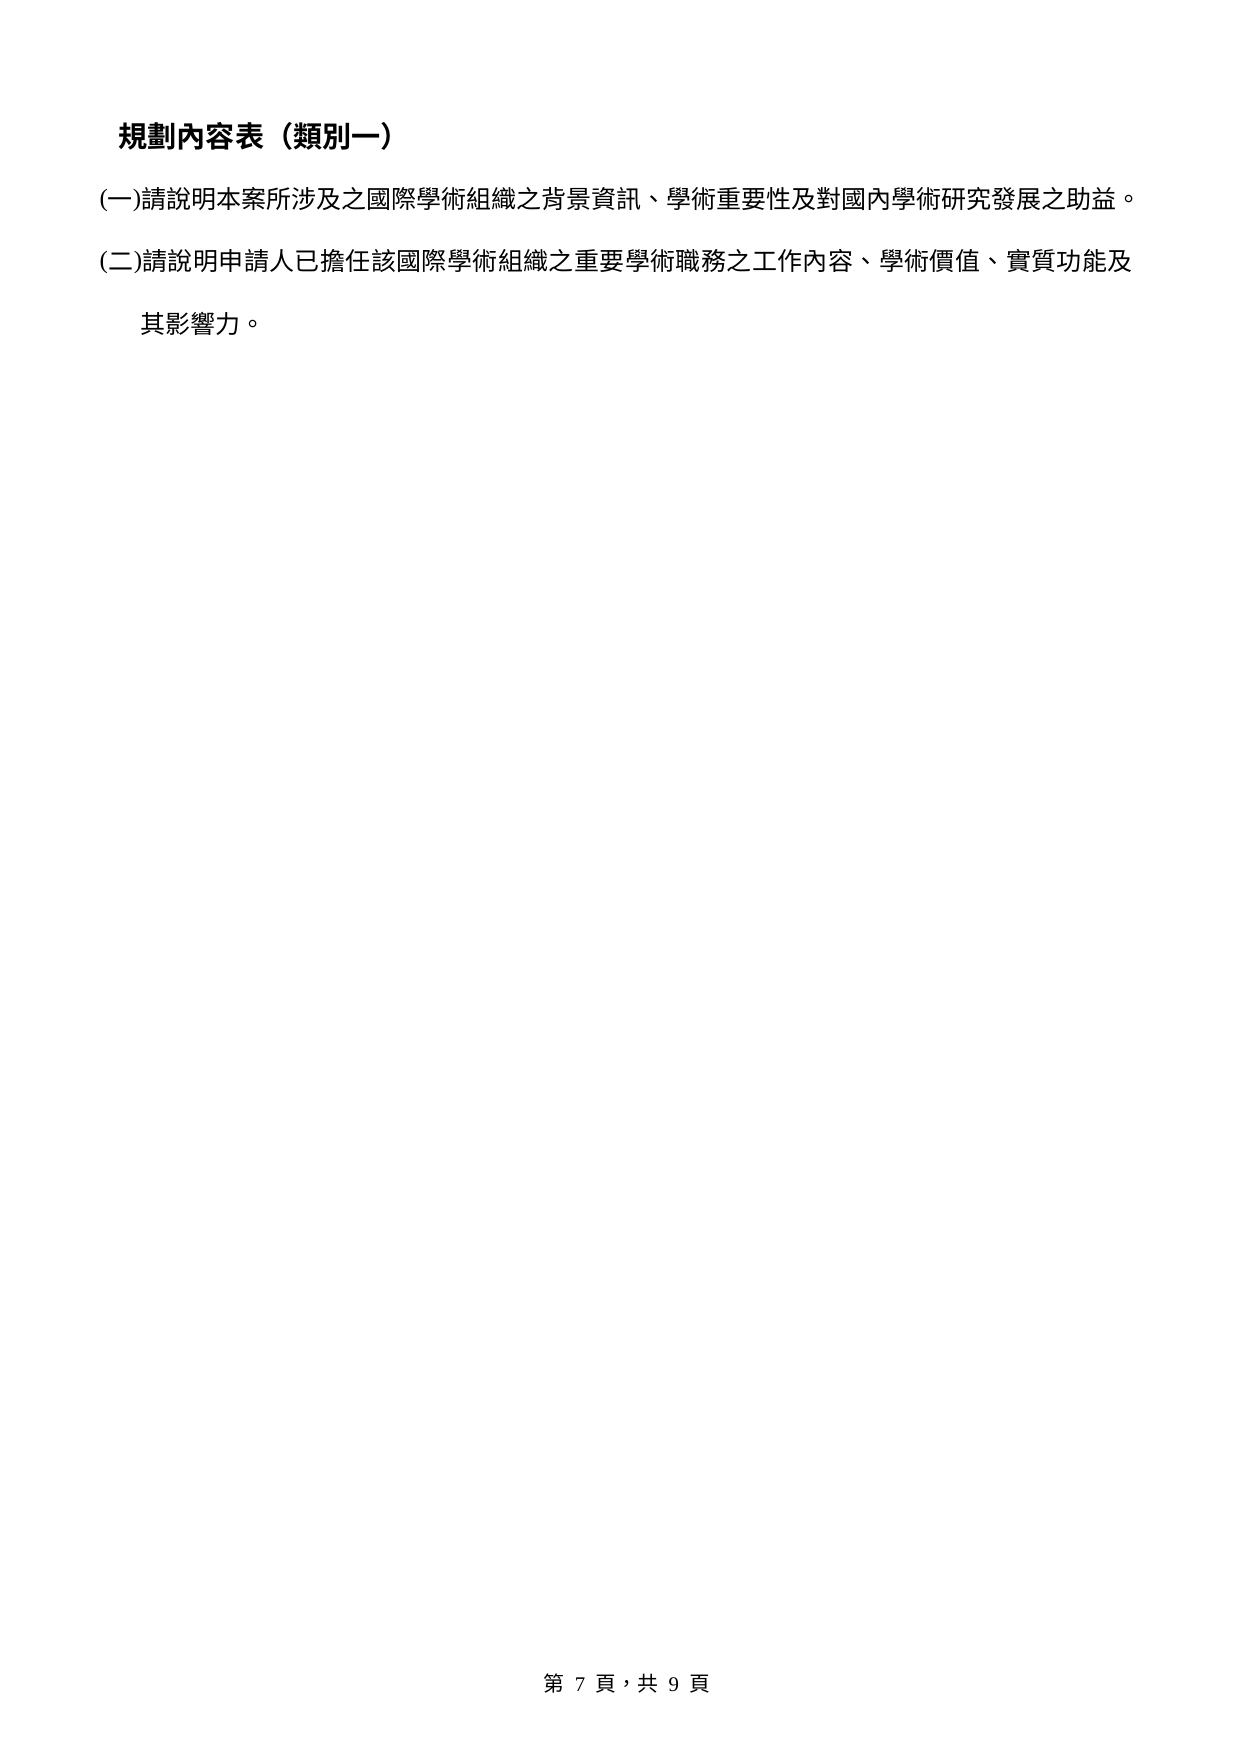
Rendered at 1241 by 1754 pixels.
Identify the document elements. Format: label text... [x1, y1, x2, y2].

text 規劃內容表（類別一） [118, 93, 1109, 156]
text (一)請說明本案所涉及之國際學術組織之背景資訊、學術重要性及對國內學術研究發展之助益。 [99, 156, 1137, 218]
text (二)請說明申請人已擔任該國際學術組織之重要學術職務之工作內容、學術價值、實質功能及其影響力。 [99, 218, 1137, 343]
